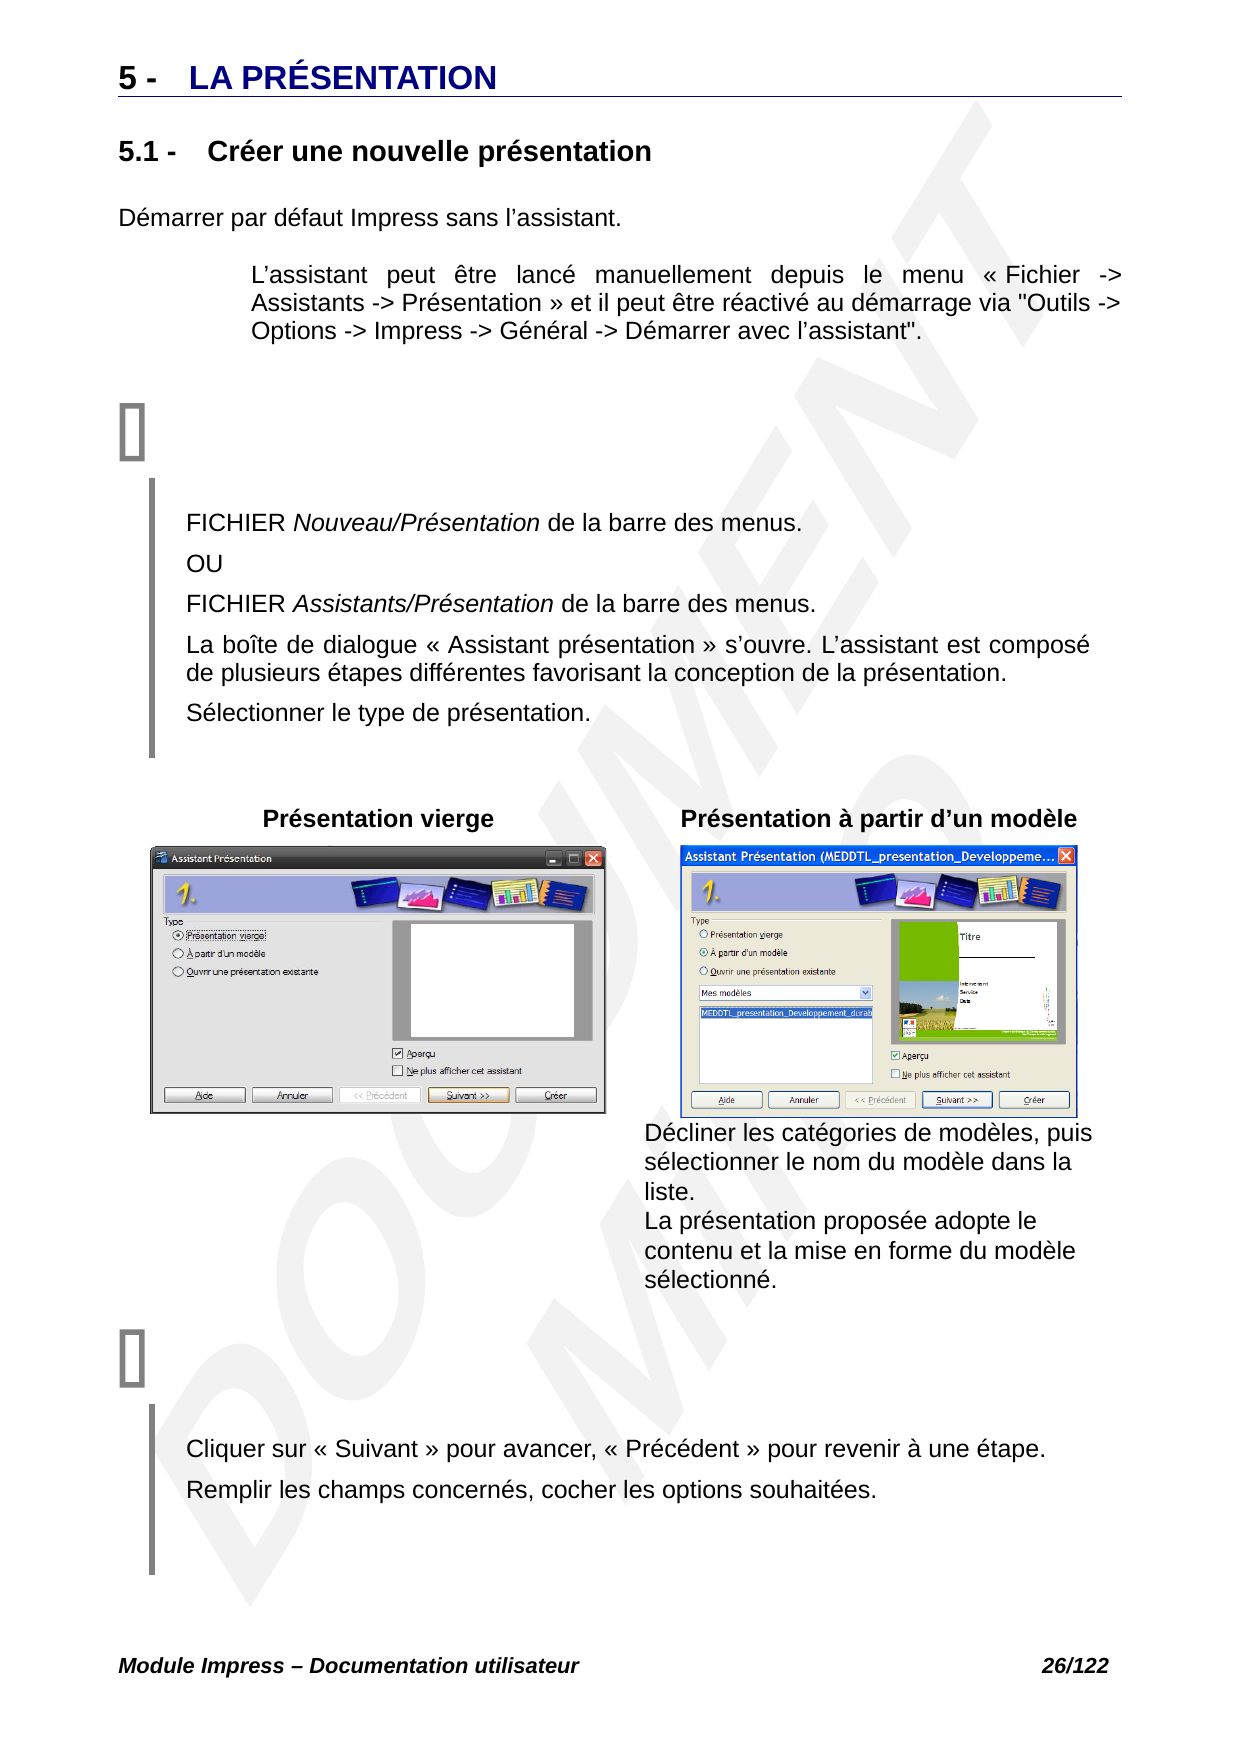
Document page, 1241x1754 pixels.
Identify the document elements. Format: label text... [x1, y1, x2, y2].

text Démarrer par défaut Impress sans l’assistant. [118, 204, 1122, 232]
text La boîte de dialogue « Assistant présentation » s’ouvre. L’assistant est composé de plusieurs étapes différentes favorisant la conception de la présentation. [155, 599, 1122, 667]
picture [680, 845, 1078, 1118]
text 8 [118, 1328, 1122, 1404]
text Cliquer sur « Suivant » pour avancer, « Précédent » pour revenir à une étape. [155, 1404, 1122, 1444]
table_header Présentation à partir d’un modèle [638, 798, 1120, 839]
table_header Présentation vierge [118, 798, 638, 839]
table_cell [118, 839, 638, 1113]
text Remplir les champs concernés, cocher les options souhaitées. [155, 1444, 1122, 1504]
text 8 [118, 402, 1122, 478]
list L’assistant peut être lancé manuellement depuis le menu « Fichier -> Assistants -> Présentation » et il peut être réactivé au démarrage via "Outils -> Options -> Impress -> Général -> Démarrer avec l’assistant". [221, 261, 1122, 345]
text OU [155, 518, 1122, 559]
subtitle la présentation [118, 59, 1122, 96]
text Sélectionner le type de présentation. [155, 667, 1122, 758]
table_cell Décliner les catégories de modèles, puis sélectionner le nom du modèle dans la liste. La présentation proposée adopte le contenu et la mise en forme du modèle sélectionné. [638, 839, 1120, 1300]
table_cell [118, 1114, 638, 1300]
subtitle Créer une nouvelle présentation [118, 135, 1122, 167]
text FICHIER Assistants/Présentation de la barre des menus. [155, 559, 1122, 599]
text FICHIER Nouveau/Présentation de la barre des menus. [155, 478, 1122, 518]
picture [150, 845, 607, 1114]
